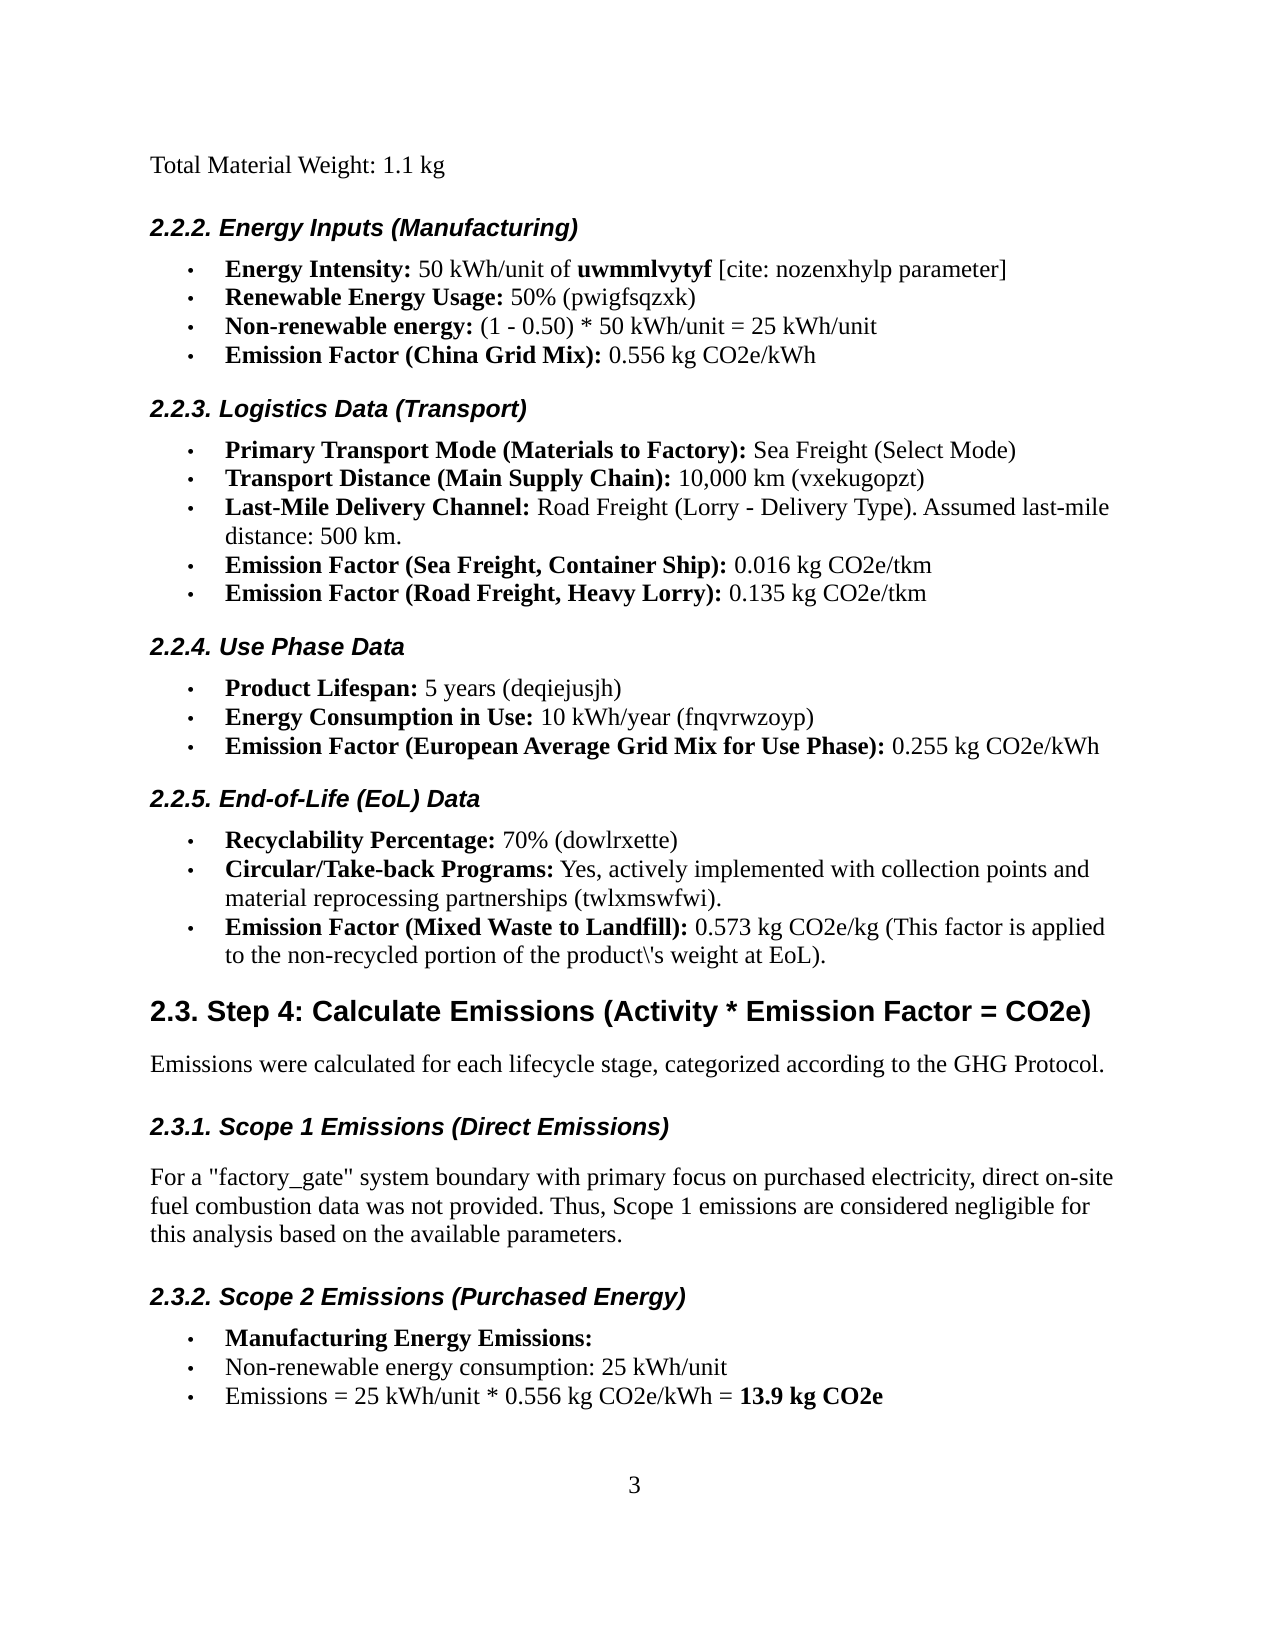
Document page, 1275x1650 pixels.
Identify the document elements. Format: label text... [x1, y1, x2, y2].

list Emission Factor (China Grid Mix): 0.556 kg CO2e/kWh [187, 340, 1125, 369]
list Emission Factor (Sea Freight, Container Ship): 0.016 kg CO2e/tkm [187, 550, 1125, 578]
text Emissions were calculated for each lifecycle stage, categorized according to the GHG Protocol. [150, 1049, 1125, 1078]
subtitle 2.2.2. Energy Inputs (Manufacturing) [150, 213, 1125, 241]
list Emission Factor (European Average Grid Mix for Use Phase): 0.255 kg CO2e/kWh [187, 731, 1125, 759]
list Emission Factor (Road Freight, Heavy Lorry): 0.135 kg CO2e/tkm [187, 578, 1125, 607]
subtitle 2.2.4. Use Phase Data [150, 632, 1125, 661]
list Primary Transport Mode (Materials to Factory): Sea Freight (Select Mode) [187, 435, 1125, 463]
subtitle 2.3. Step 4: Calculate Emissions (Activity * Emission Factor = CO2e) [150, 994, 1125, 1028]
list Emissions = 25 kWh/unit * 0.556 kg CO2e/kWh = 13.9 kg CO2e [187, 1381, 1125, 1409]
list Energy Consumption in Use: 10 kWh/year (fnqvrwzoyp) [187, 702, 1125, 731]
list Emission Factor (Mixed Waste to Landfill): 0.573 kg CO2e/kg (This factor is applied to the non-recycled portion of the product\'s weight at EoL). [187, 912, 1125, 969]
list Circular/Take-back Programs: Yes, actively implemented with collection points and material reprocessing partnerships (twlxmswfwi). [187, 854, 1125, 912]
list Transport Distance (Main Supply Chain): 10,000 km (vxekugopzt) [187, 463, 1125, 492]
subtitle 2.3.1. Scope 1 Emissions (Direct Emissions) [150, 1112, 1125, 1141]
list Product Lifespan: 5 years (deqiejusjh) [187, 673, 1125, 702]
list Recyclability Percentage: 70% (dowlrxette) [187, 826, 1125, 854]
text Total Material Weight: 1.1 kg [150, 150, 1125, 179]
subtitle 2.3.2. Scope 2 Emissions (Purchased Energy) [150, 1282, 1125, 1311]
list Non-renewable energy consumption: 25 kWh/unit [187, 1352, 1125, 1381]
subtitle 2.2.5. End-of-Life (EoL) Data [150, 784, 1125, 813]
subtitle 2.2.3. Logistics Data (Transport) [150, 394, 1125, 422]
list Renewable Energy Usage: 50% (pwigfsqzxk) [187, 282, 1125, 311]
list Energy Intensity: 50 kWh/unit of uwmmlvytyf [cite: nozenxhylp parameter] [187, 254, 1125, 282]
list Manufacturing Energy Emissions: [187, 1323, 1125, 1352]
list Non-renewable energy: (1 - 0.50) * 50 kWh/unit = 25 kWh/unit [187, 311, 1125, 340]
text For a "factory_gate" system boundary with primary focus on purchased electricity, direct on-site fuel combustion data was not provided. Thus, Scope 1 emissions are considered negligible for this analysis based on the available parameters. [150, 1162, 1125, 1248]
list Last-Mile Delivery Channel: Road Freight (Lorry - Delivery Type). Assumed last-mile distance: 500 km. [187, 492, 1125, 550]
